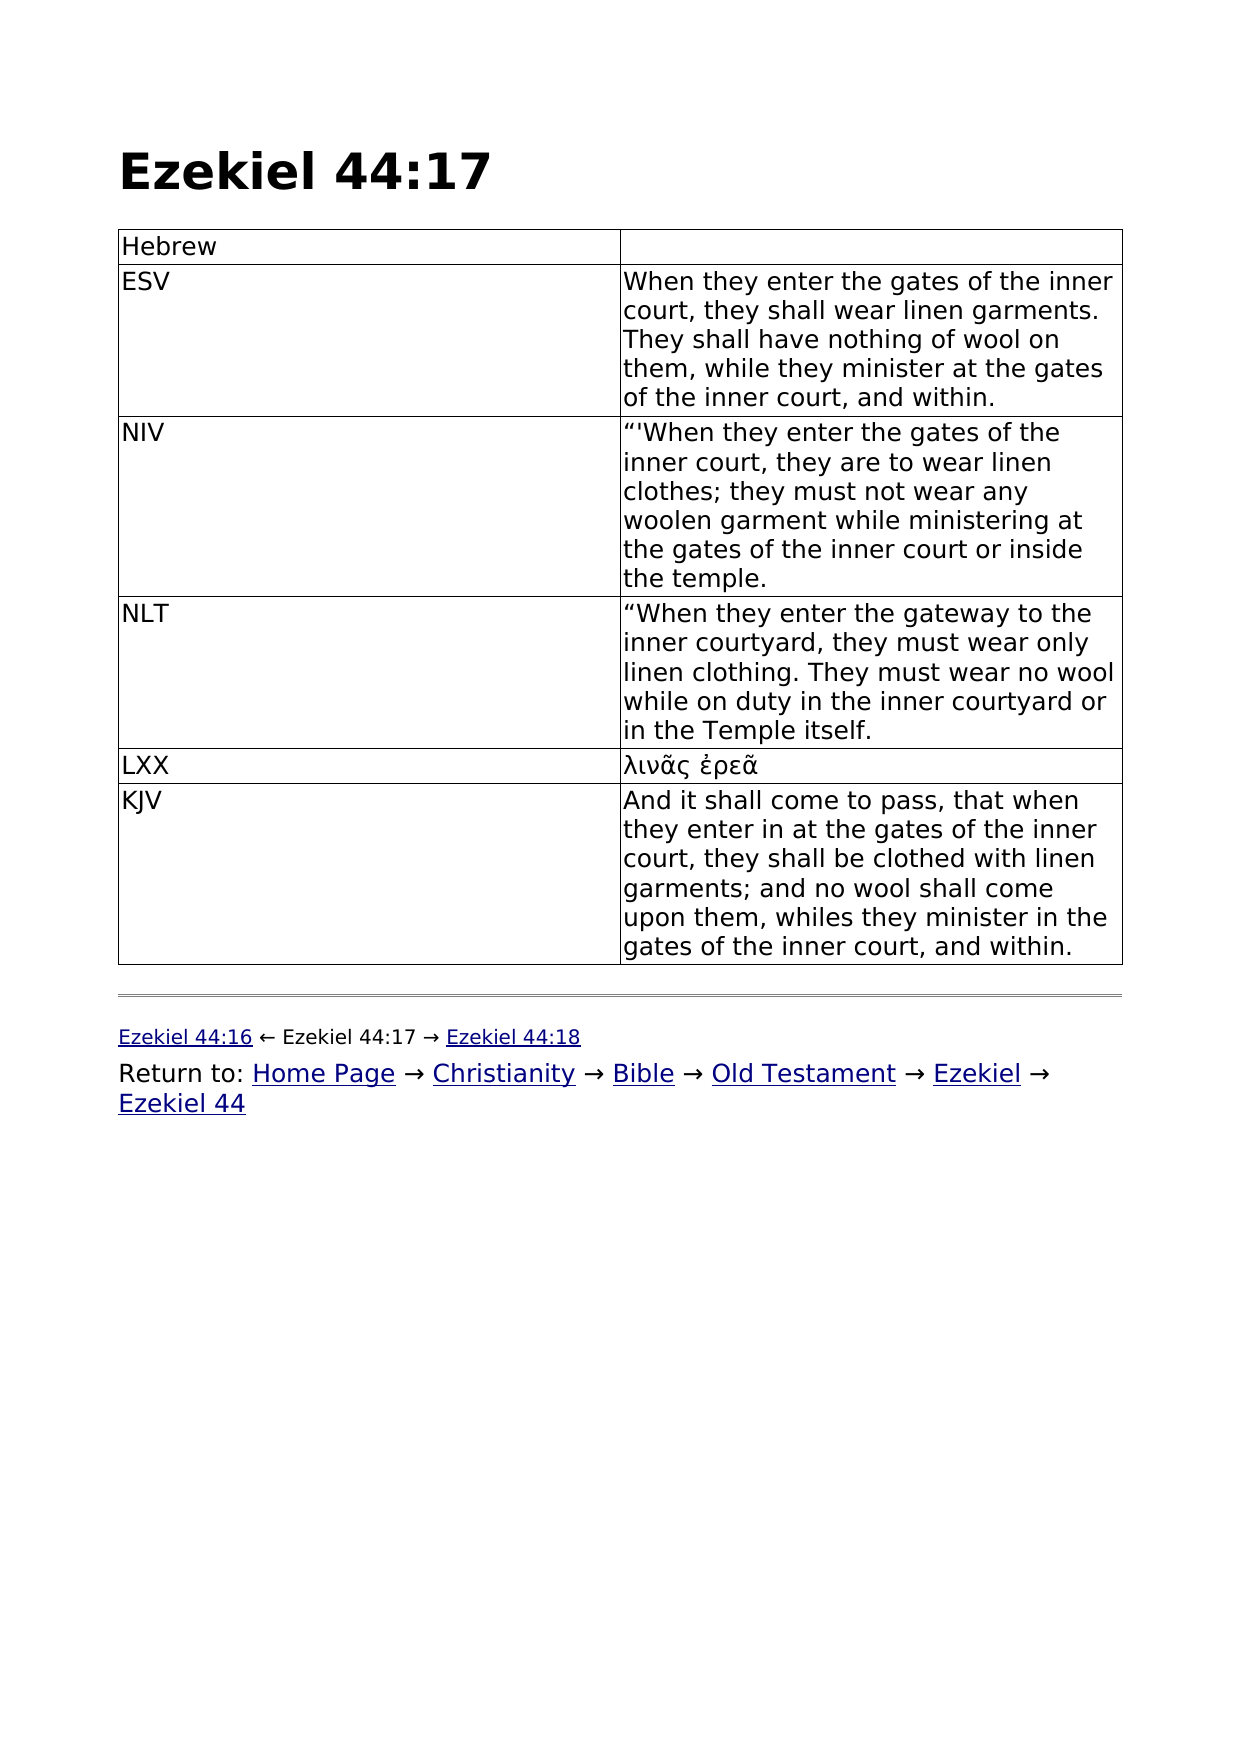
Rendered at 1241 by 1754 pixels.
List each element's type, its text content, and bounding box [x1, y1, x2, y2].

table_cell When they enter the gates of the inner court, they shall wear linen garments. They shall have nothing of wool on them, while they minister at the gates of the inner court, and within. [621, 265, 1122, 416]
table_cell NLT [119, 597, 620, 748]
table_cell LXX [119, 749, 620, 783]
table_cell And it shall come to pass, that when they enter in at the gates of the inner court, they shall be clothed with linen garments; and no wool shall come upon them, whiles they minister in the gates of the inner court, and within. [621, 784, 1122, 964]
table_cell NIV [119, 417, 620, 596]
table_cell “'When they enter the gates of the inner court, they are to wear linen clothes; they must not wear any woolen garment while ministering at the gates of the inner court or inside the temple. [621, 417, 1122, 596]
table_header Hebrew [119, 230, 620, 264]
table_cell “When they enter the gateway to the inner courtyard, they must wear only linen clothing. They must wear no wool while on duty in the inner courtyard or in the Temple itself. [621, 597, 1122, 748]
subtitle Ezekiel 44:17 [118, 143, 1122, 201]
table_cell KJV [119, 784, 620, 964]
table_cell λινᾶς ἐρεᾶ [621, 749, 1122, 783]
text Ezekiel 44:16 ← Ezekiel 44:17 → Ezekiel 44:18 [118, 1026, 1122, 1059]
table_cell ESV [119, 265, 620, 416]
text Return to: Home Page → Christianity → Bible → Old Testament → Ezekiel → Ezekiel 44 [118, 1059, 1122, 1118]
table_header [621, 230, 1122, 264]
